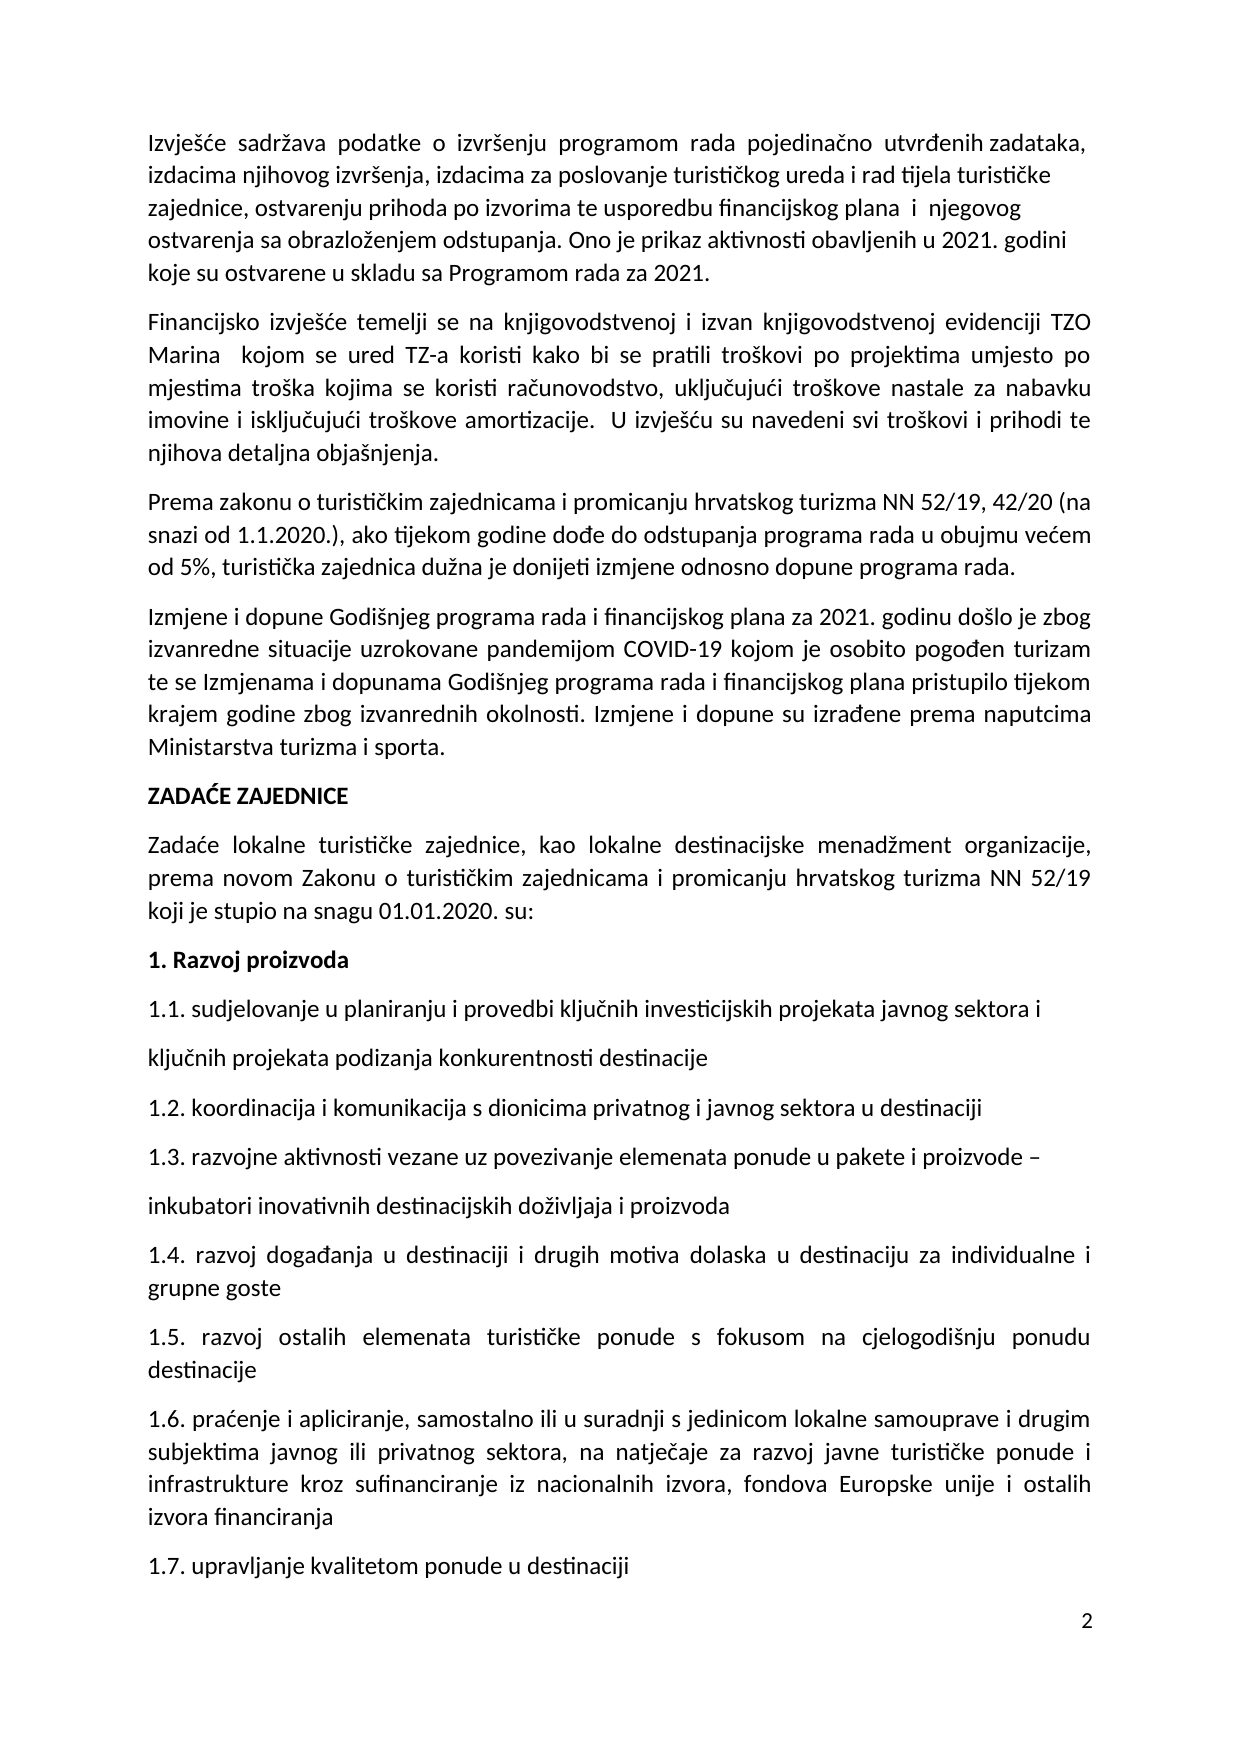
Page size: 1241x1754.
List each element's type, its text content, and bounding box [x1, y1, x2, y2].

text Financijsko izvješće temelji se na knjigovodstvenoj i izvan knjigovodstvenoj evidenciji TZO Marina kojom se ured TZ-a koristi kako bi se pratili troškovi po projektima umjesto po mjestima troška kojima se koristi računovodstvo, uključujući troškove nastale za nabavku imovine i isključujući troškove amortizacije. U izvješću su navedeni svi troškovi i prihodi te njihova detaljna objašnjenja. [148, 306, 1093, 467]
text ZADAĆE ZAJEDNICE [148, 780, 1093, 811]
text 1.7. upravljanje kvalitetom ponude u destinaciji [148, 1551, 1093, 1581]
text 1.2. koordinacija i komunikacija s dionicima privatnog i javnog sektora u destinaciji [148, 1092, 1093, 1122]
text 1. Razvoj proizvoda [148, 944, 1093, 974]
text Izvješće sadržava podatke o izvršenju programom rada pojedinačno utvrđenih zadataka, izdacima njihovog izvršenja, izdacima za poslovanje turističkog ureda i rad tijela turističke zajednice, ostvarenju prihoda po izvorima te usporedbu financijskog plana i njegovog ostvarenja sa obrazloženjem odstupanja. Ono je prikaz aktivnosti obavljenih u 2021. godini koje su ostvarene u skladu sa Programom rada za 2021. [148, 127, 1093, 288]
text Izmjene i dopune Godišnjeg programa rada i financijskog plana za 2021. godinu došlo je zbog izvanredne situacije uzrokovane pandemijom COVID-19 kojom je osobito pogođen turizam te se Izmjenama i dopunama Godišnjeg programa rada i financijskog plana pristupilo tijekom krajem godine zbog izvanrednih okolnosti. Izmjene i dopune su izrađene prema naputcima Ministarstva turizma i sporta. [148, 601, 1093, 762]
text Prema zakonu o turističkim zajednicama i promicanju hrvatskog turizma NN 52/19, 42/20 (na snazi od 1.1.2020.), ako tijekom godine dođe do odstupanja programa rada u obujmu većem od 5%, turistička zajednica dužna je donijeti izmjene odnosno dopune programa rada. [148, 486, 1093, 582]
text Zadaće lokalne turističke zajednice, kao lokalne destinacijske menadžment organizacije, prema novom Zakonu o turističkim zajednicama i promicanju hrvatskog turizma NN 52/19 koji je stupio na snagu 01.01.2020. su: [148, 829, 1093, 925]
text 1.1. sudjelovanje u planiranju i provedbi ključnih investicijskih projekata javnog sektora i [148, 993, 1093, 1024]
text 1.6. praćenje i apliciranje, samostalno ili u suradnji s jedinicom lokalne samouprave i drugim subjektima javnog ili privatnog sektora, na natječaje za razvoj javne turističke ponude i infrastrukture kroz sufinanciranje iz nacionalnih izvora, fondova Europske unije i ostalih izvora financiranja [148, 1403, 1093, 1532]
text 1.4. razvoj događanja u destinaciji i drugih motiva dolaska u destinaciju za individualne i grupne goste [148, 1240, 1093, 1303]
text inkubatori inovativnih destinacijskih doživljaja i proizvoda [148, 1190, 1093, 1221]
text 1.3. razvojne aktivnosti vezane uz povezivanje elemenata ponude u pakete i proizvode – [148, 1141, 1093, 1172]
text ključnih projekata podizanja konkurentnosti destinacije [148, 1043, 1093, 1073]
text 1.5. razvoj ostalih elemenata turističke ponude s fokusom na cjelogodišnju ponudu destinacije [148, 1322, 1093, 1385]
